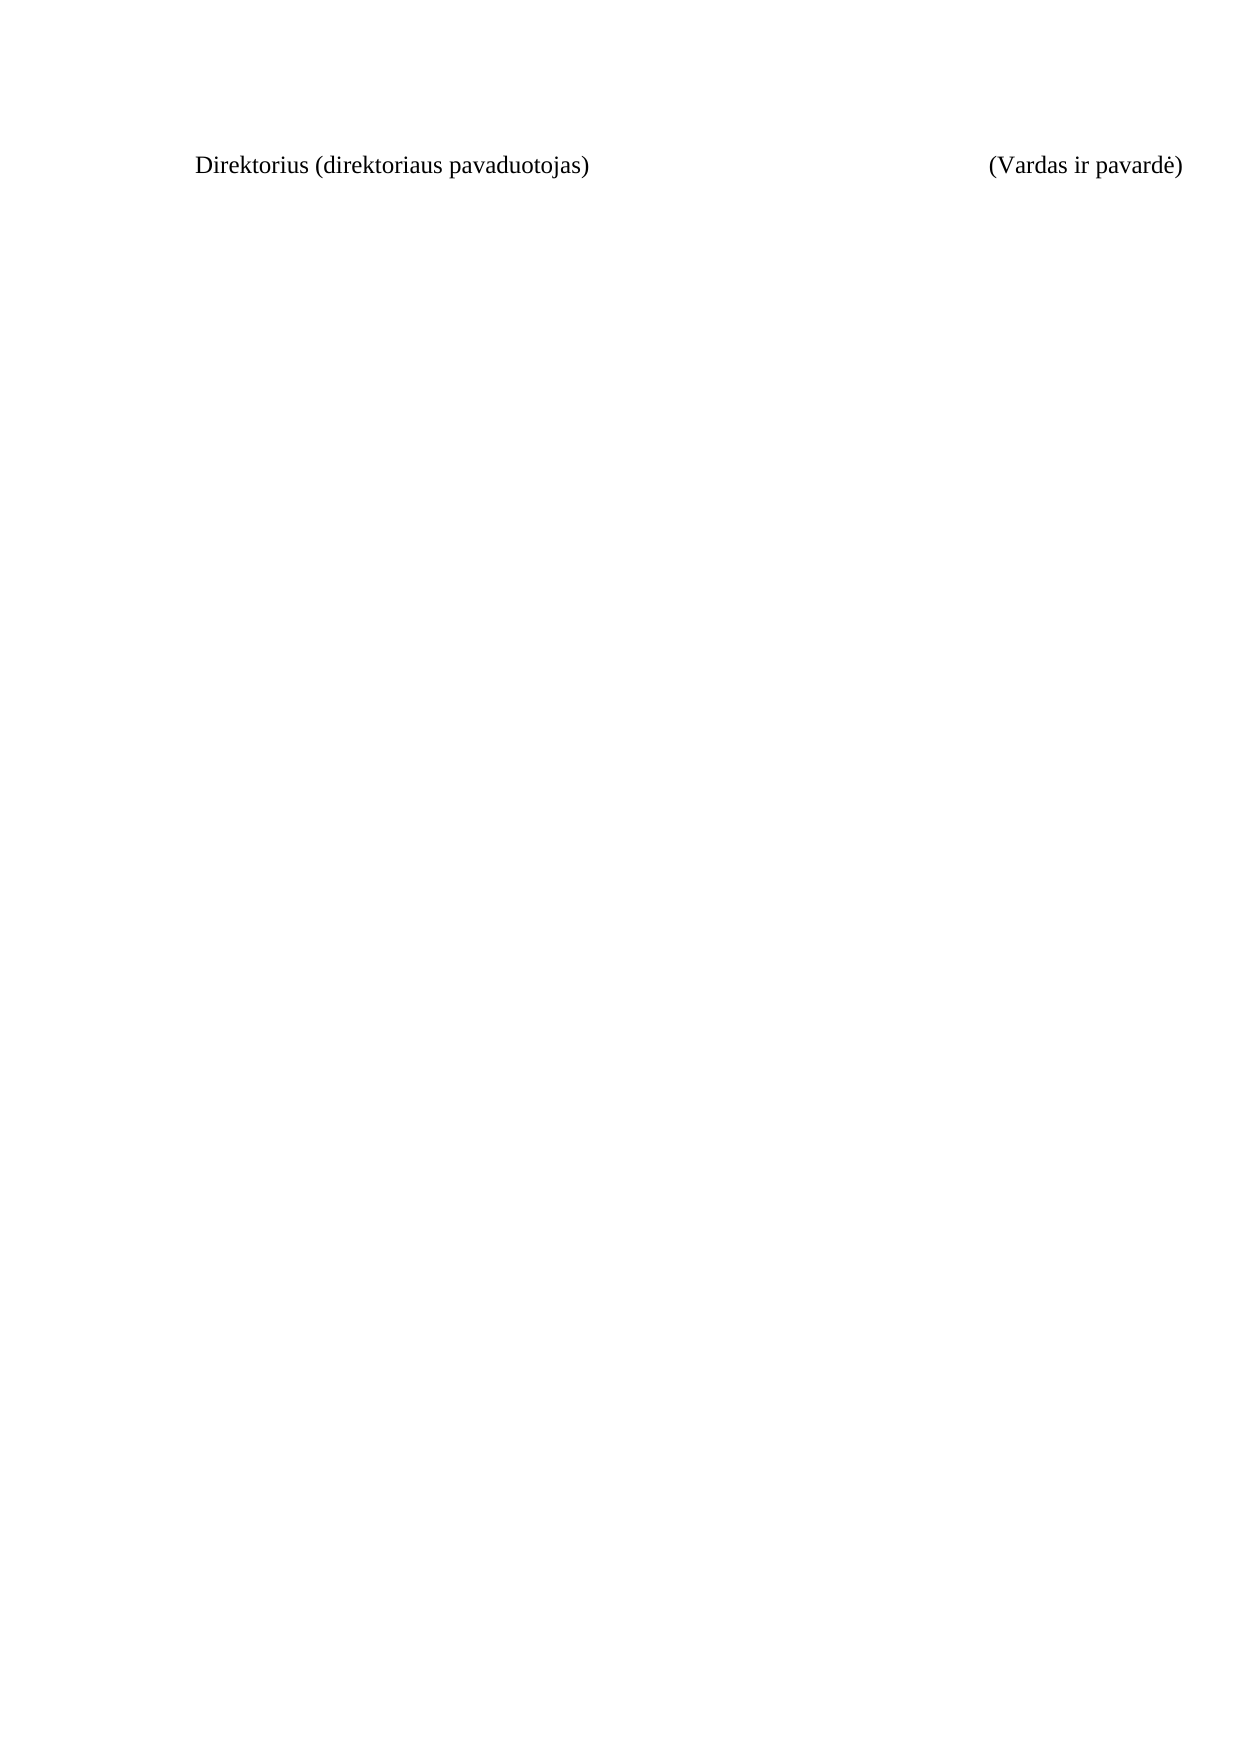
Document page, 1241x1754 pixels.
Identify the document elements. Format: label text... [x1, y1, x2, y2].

table_header Direktorius (direktoriaus pavaduotojas) [184, 150, 761, 179]
table_header (Vardas ir pavardė) [761, 150, 1194, 179]
